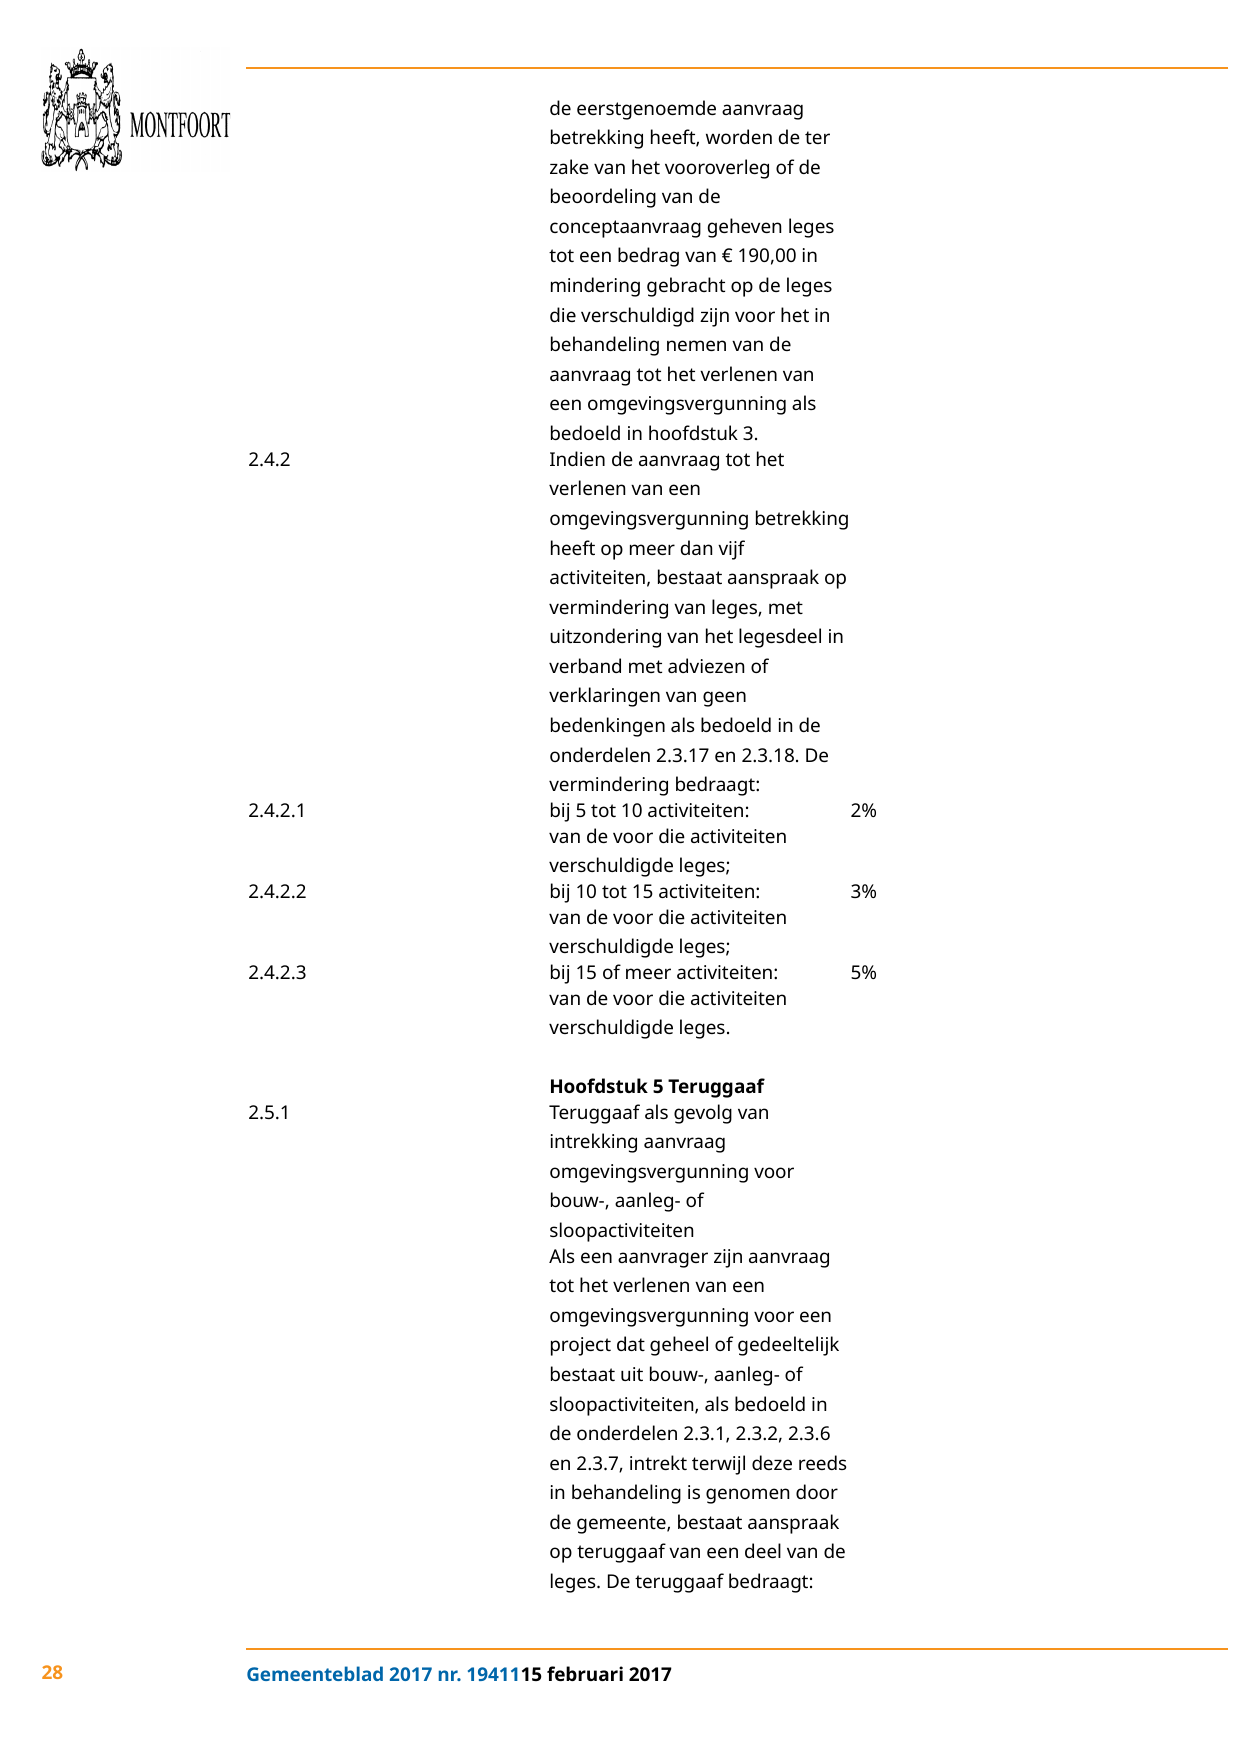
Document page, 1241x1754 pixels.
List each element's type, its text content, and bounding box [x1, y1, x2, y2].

table_cell 2.4.2.2 [248, 878, 549, 904]
table_cell 2% [850, 797, 1152, 823]
table_cell van de voor die activiteiten verschuldigde leges. [549, 985, 850, 1040]
table_header [850, 1073, 1152, 1099]
table_cell [850, 95, 1152, 446]
table_cell [850, 446, 1152, 797]
table_cell [248, 823, 549, 878]
table_cell 5% [850, 959, 1152, 985]
table_header [248, 1073, 549, 1099]
table_cell 2.4.2 [248, 446, 549, 797]
table_cell bij 15 of meer activiteiten: [549, 959, 850, 985]
table_cell 2.5.1 [248, 1099, 549, 1243]
table_cell 3% [850, 878, 1152, 904]
table_cell [248, 985, 549, 1040]
table_cell [850, 985, 1152, 1040]
table_cell [248, 904, 549, 959]
table_cell van de voor die activiteiten verschuldigde leges; [549, 823, 850, 878]
table_cell bij 5 tot 10 activiteiten: [549, 797, 850, 823]
picture [41, 47, 231, 172]
table_cell bij 10 tot 15 activiteiten: [549, 878, 850, 904]
table_cell [248, 95, 549, 446]
table_cell 2.4.2.1 [248, 797, 549, 823]
table_cell 2.4.2.3 [248, 959, 549, 985]
table_cell [850, 1243, 1152, 1594]
table_cell Indien de aanvraag tot het verlenen van een omgevingsvergunning betrekking heeft op meer dan vijf activiteiten, bestaat aanspraak op vermindering van leges, met uitzondering van het legesdeel in verband met adviezen of verklaringen van geen bedenkingen als bedoeld in de onderdelen 2.3.17 en 2.3.18. De vermindering bedraagt: [549, 446, 850, 797]
table_cell [850, 904, 1152, 959]
table_cell de eerstgenoemde aanvraag betrekking heeft, worden de ter zake van het vooroverleg of de beoordeling van de conceptaanvraag geheven leges tot een bedrag van € 190,00 in mindering gebracht op de leges die verschuldigd zijn voor het in behandeling nemen van de aanvraag tot het verlenen van een omgevingsvergunning als bedoeld in hoofdstuk 3. [549, 95, 850, 446]
table_cell [248, 1243, 549, 1594]
table_cell [850, 1099, 1152, 1243]
table_cell Als een aanvrager zijn aanvraag tot het verlenen van een omgevingsvergunning voor een project dat geheel of gedeeltelijk bestaat uit bouw-, aanleg- of sloopactiviteiten, als bedoeld in de onderdelen 2.3.1, 2.3.2, 2.3.6 en 2.3.7, intrekt terwijl deze reeds in behandeling is genomen door de gemeente, bestaat aanspraak op teruggaaf van een deel van de leges. De teruggaaf bedraagt: [549, 1243, 850, 1594]
table_cell Teruggaaf als gevolg van intrekking aanvraag omgevingsvergunning voor bouw-, aanleg- of sloopactiviteiten [549, 1099, 850, 1243]
table_header Hoofdstuk 5 Teruggaaf [549, 1073, 850, 1099]
table_cell van de voor die activiteiten verschuldigde leges; [549, 904, 850, 959]
table_cell [850, 823, 1152, 878]
